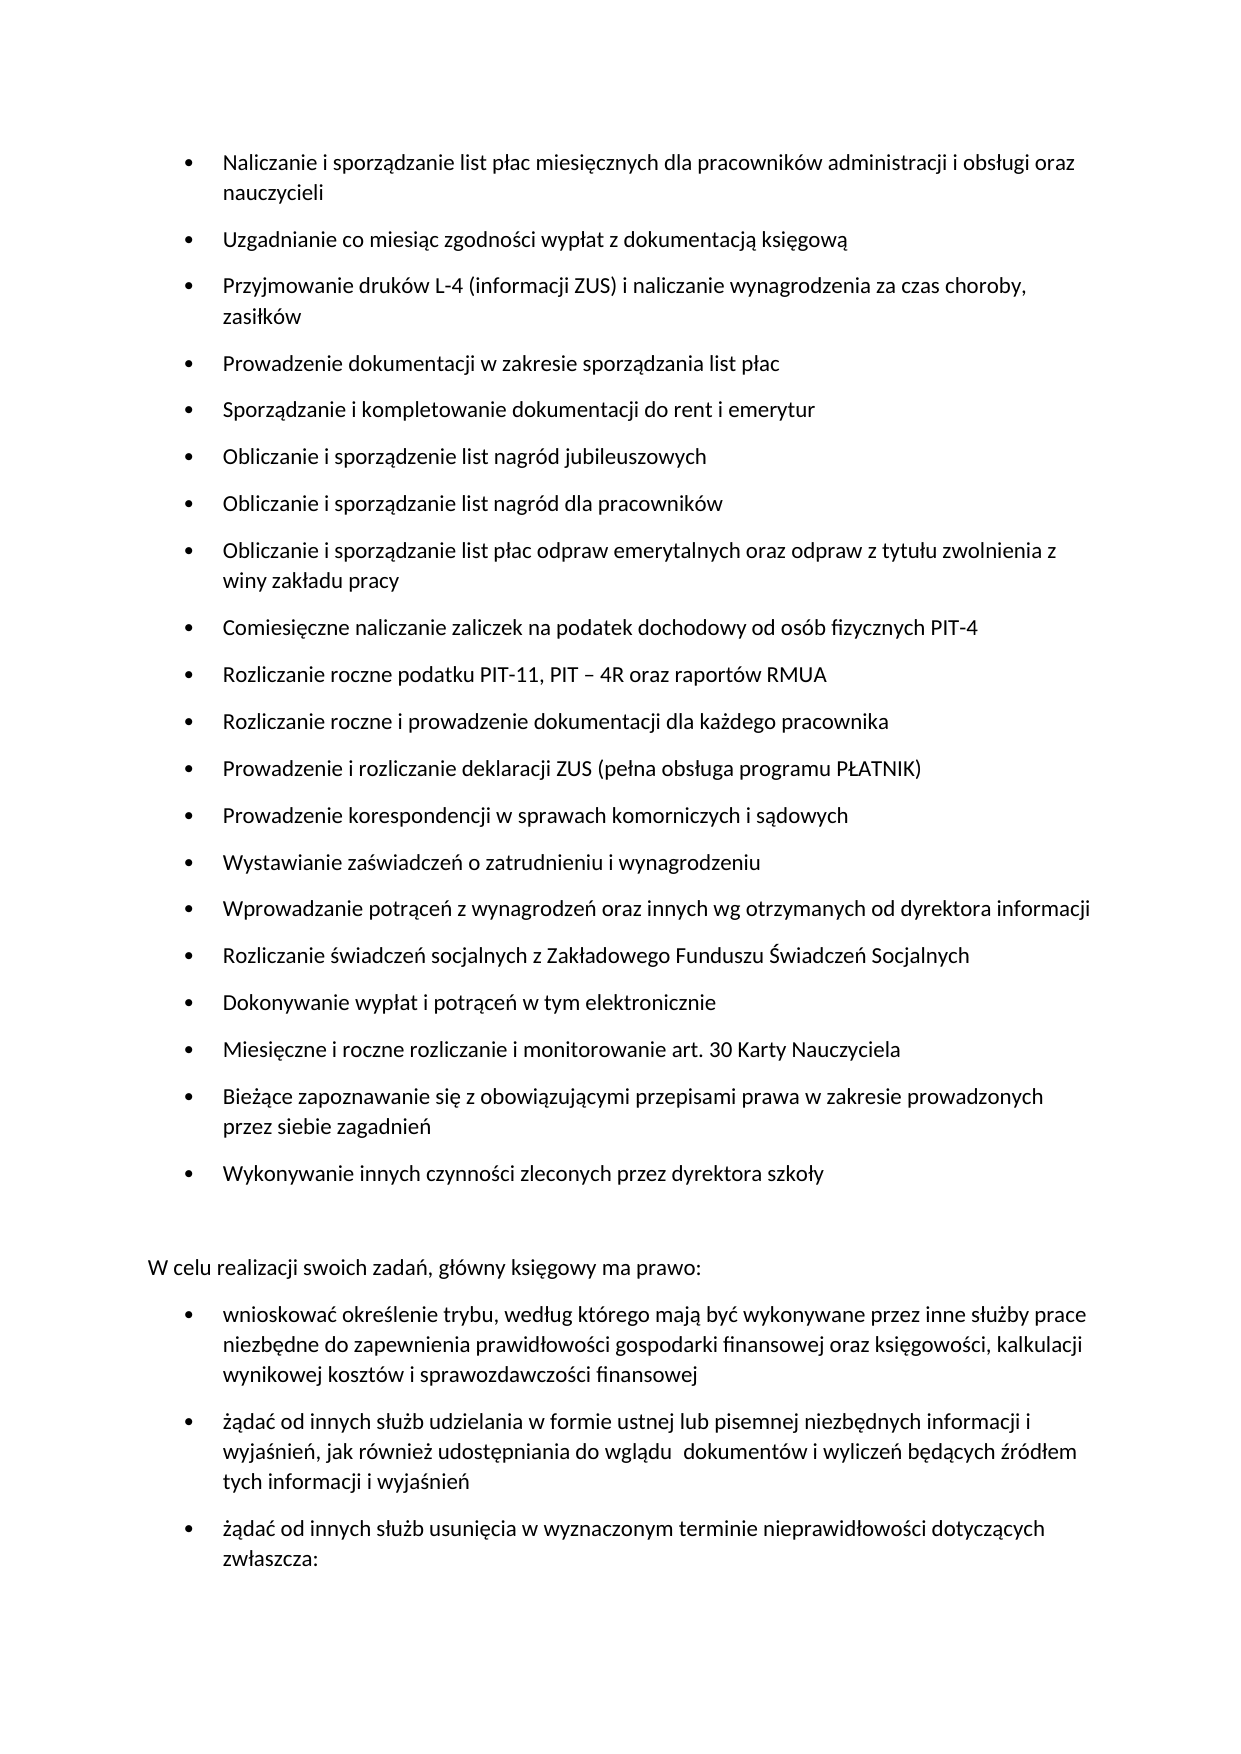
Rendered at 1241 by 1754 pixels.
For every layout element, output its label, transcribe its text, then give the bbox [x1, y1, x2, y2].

list Rozliczanie roczne podatku PIT-11, PIT – 4R oraz raportów RMUA [185, 660, 1093, 688]
list Comiesięczne naliczanie zaliczek na podatek dochodowy od osób fizycznych PIT-4 [185, 613, 1093, 641]
text W celu realizacji swoich zadań, główny księgowy ma prawo: [148, 1253, 1093, 1281]
list żądać od innych służb udzielania w formie ustnej lub pisemnej niezbędnych informacji i wyjaśnień, jak również udostępniania do wglądu dokumentów i wyliczeń będących źródłem tych informacji i wyjaśnień [185, 1407, 1093, 1495]
list Wprowadzanie potrąceń z wynagrodzeń oraz innych wg otrzymanych od dyrektora informacji [185, 894, 1093, 922]
list Prowadzenie i rozliczanie deklaracji ZUS (pełna obsługa programu PŁATNIK) [185, 754, 1093, 782]
list Uzgadnianie co miesiąc zgodności wypłat z dokumentacją księgową [185, 225, 1093, 253]
list Dokonywanie wypłat i potrąceń w tym elektronicznie [185, 988, 1093, 1016]
list żądać od innych służb usunięcia w wyznaczonym terminie nieprawidłowości dotyczących zwłaszcza: [185, 1514, 1093, 1572]
list wnioskować określenie trybu, według którego mają być wykonywane przez inne służby prace niezbędne do zapewnienia prawidłowości gospodarki finansowej oraz księgowości, kalkulacji wynikowej kosztów i sprawozdawczości finansowej [185, 1300, 1093, 1388]
list Wystawianie zaświadczeń o zatrudnieniu i wynagrodzeniu [185, 848, 1093, 876]
list Miesięczne i roczne rozliczanie i monitorowanie art. 30 Karty Nauczyciela [185, 1035, 1093, 1063]
list Rozliczanie świadczeń socjalnych z Zakładowego Funduszu Świadczeń Socjalnych [185, 941, 1093, 969]
list Wykonywanie innych czynności zleconych przez dyrektora szkoły [185, 1159, 1093, 1187]
list Bieżące zapoznawanie się z obowiązującymi przepisami prawa w zakresie prowadzonych przez siebie zagadnień [185, 1082, 1093, 1140]
list Sporządzanie i kompletowanie dokumentacji do rent i emerytur [185, 396, 1093, 423]
list Prowadzenie dokumentacji w zakresie sporządzania list płac [185, 349, 1093, 377]
list Naliczanie i sporządzanie list płac miesięcznych dla pracowników administracji i obsługi oraz nauczycieli [185, 148, 1093, 206]
list Prowadzenie korespondencji w sprawach komorniczych i sądowych [185, 801, 1093, 829]
list Przyjmowanie druków L-4 (informacji ZUS) i naliczanie wynagrodzenia za czas choroby, zasiłków [185, 272, 1093, 330]
list Rozliczanie roczne i prowadzenie dokumentacji dla każdego pracownika [185, 707, 1093, 735]
list Obliczanie i sporządzanie list nagród dla pracowników [185, 489, 1093, 517]
list Obliczanie i sporządzanie list płac odpraw emerytalnych oraz odpraw z tytułu zwolnienia z winy zakładu pracy [185, 536, 1093, 594]
list Obliczanie i sporządzenie list nagród jubileuszowych [185, 442, 1093, 470]
